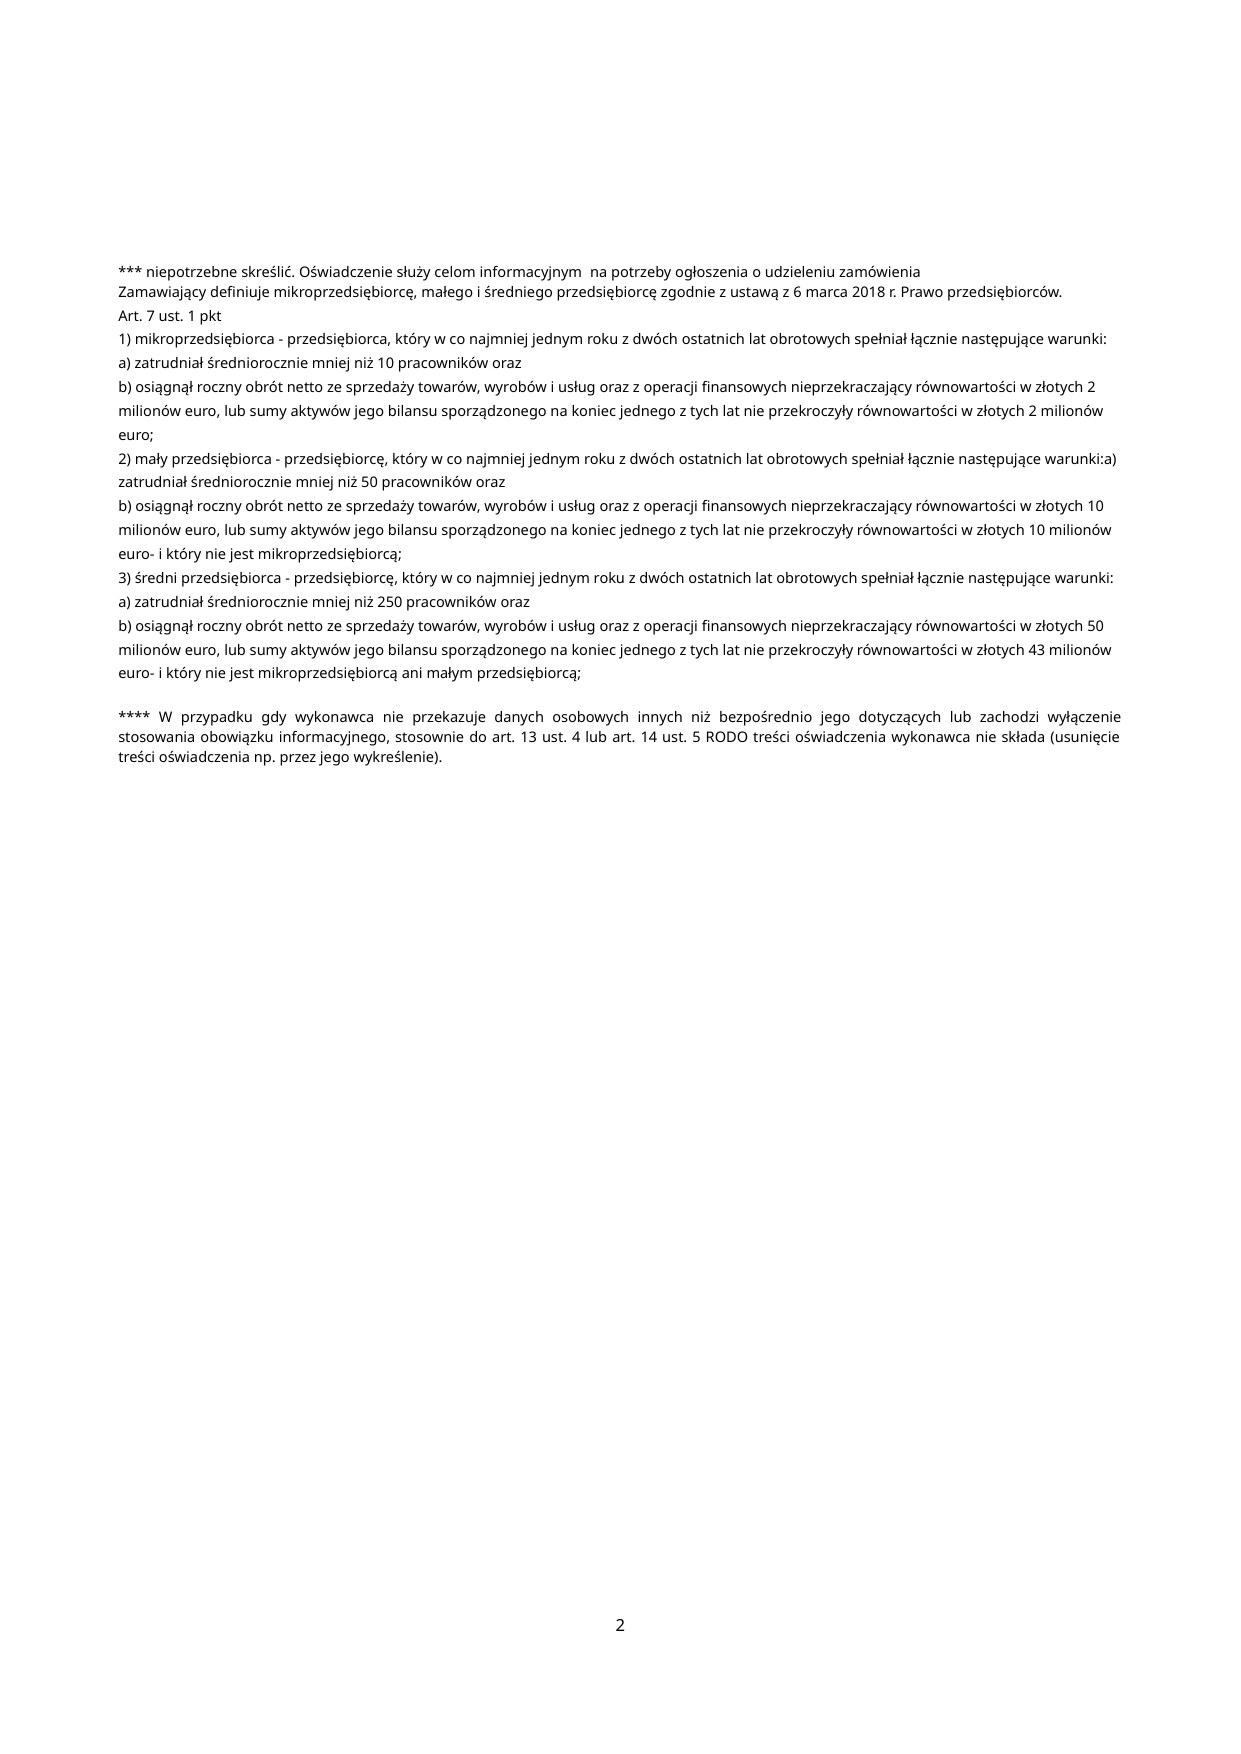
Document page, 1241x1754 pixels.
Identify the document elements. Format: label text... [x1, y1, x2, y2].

text b) osiągnął roczny obrót netto ze sprzedaży towarów, wyrobów i usług oraz z operacji finansowych nieprzekraczający równowartości w złotych 50 milionów euro, lub sumy aktywów jego bilansu sporządzonego na koniec jednego z tych lat nie przekroczyły równowartości w złotych 43 milionów euro- i który nie jest mikroprzedsiębiorcą ani małym przedsiębiorcą; [118, 615, 1122, 683]
text *** niepotrzebne skreślić. Oświadczenie służy celom informacyjnym na potrzeby ogłoszenia o udzieleniu zamówienia [118, 262, 1122, 281]
text a) zatrudniał średniorocznie mniej niż 250 pracowników oraz [118, 592, 1122, 611]
text Zamawiający definiuje mikroprzedsiębiorcę, małego i średniego przedsiębiorcę zgodnie z ustawą z 6 marca 2018 r. Prawo przedsiębiorców. Art. 7 ust. 1 pkt 1) mikroprzedsiębiorca - przedsiębiorca, który w co najmniej jednym roku z dwóch ostatnich lat obrotowych spełniał łącznie następujące warunki: a) zatrudniał średniorocznie mniej niż 10 pracowników oraz b) osiągnął roczny obrót netto ze sprzedaży towarów, wyrobów i usług oraz z operacji finansowych nieprzekraczający równowartości w złotych 2 milionów euro, lub sumy aktywów jego bilansu sporządzonego na koniec jednego z tych lat nie przekroczyły równowartości w złotych 2 milionów euro; 2) mały przedsiębiorca - przedsiębiorcę, który w co najmniej jednym roku z dwóch ostatnich lat obrotowych spełniał łącznie następujące warunki:a) zatrudniał średniorocznie mniej niż 50 pracowników oraz [118, 281, 1122, 492]
text **** W przypadku gdy wykonawca nie przekazuje danych osobowych innych niż bezpośrednio jego dotyczących lub zachodzi wyłączenie stosowania obowiązku informacyjnego, stosownie do art. 13 ust. 4 lub art. 14 ust. 5 RODO treści oświadczenia wykonawca nie składa (usunięcie treści oświadczenia np. przez jego wykreślenie). [118, 707, 1122, 767]
text b) osiągnął roczny obrót netto ze sprzedaży towarów, wyrobów i usług oraz z operacji finansowych nieprzekraczający równowartości w złotych 10 milionów euro, lub sumy aktywów jego bilansu sporządzonego na koniec jednego z tych lat nie przekroczyły równowartości w złotych 10 milionów euro- i który nie jest mikroprzedsiębiorcą; 3) średni przedsiębiorca - przedsiębiorcę, który w co najmniej jednym roku z dwóch ostatnich lat obrotowych spełniał łącznie następujące warunki: [118, 496, 1122, 588]
